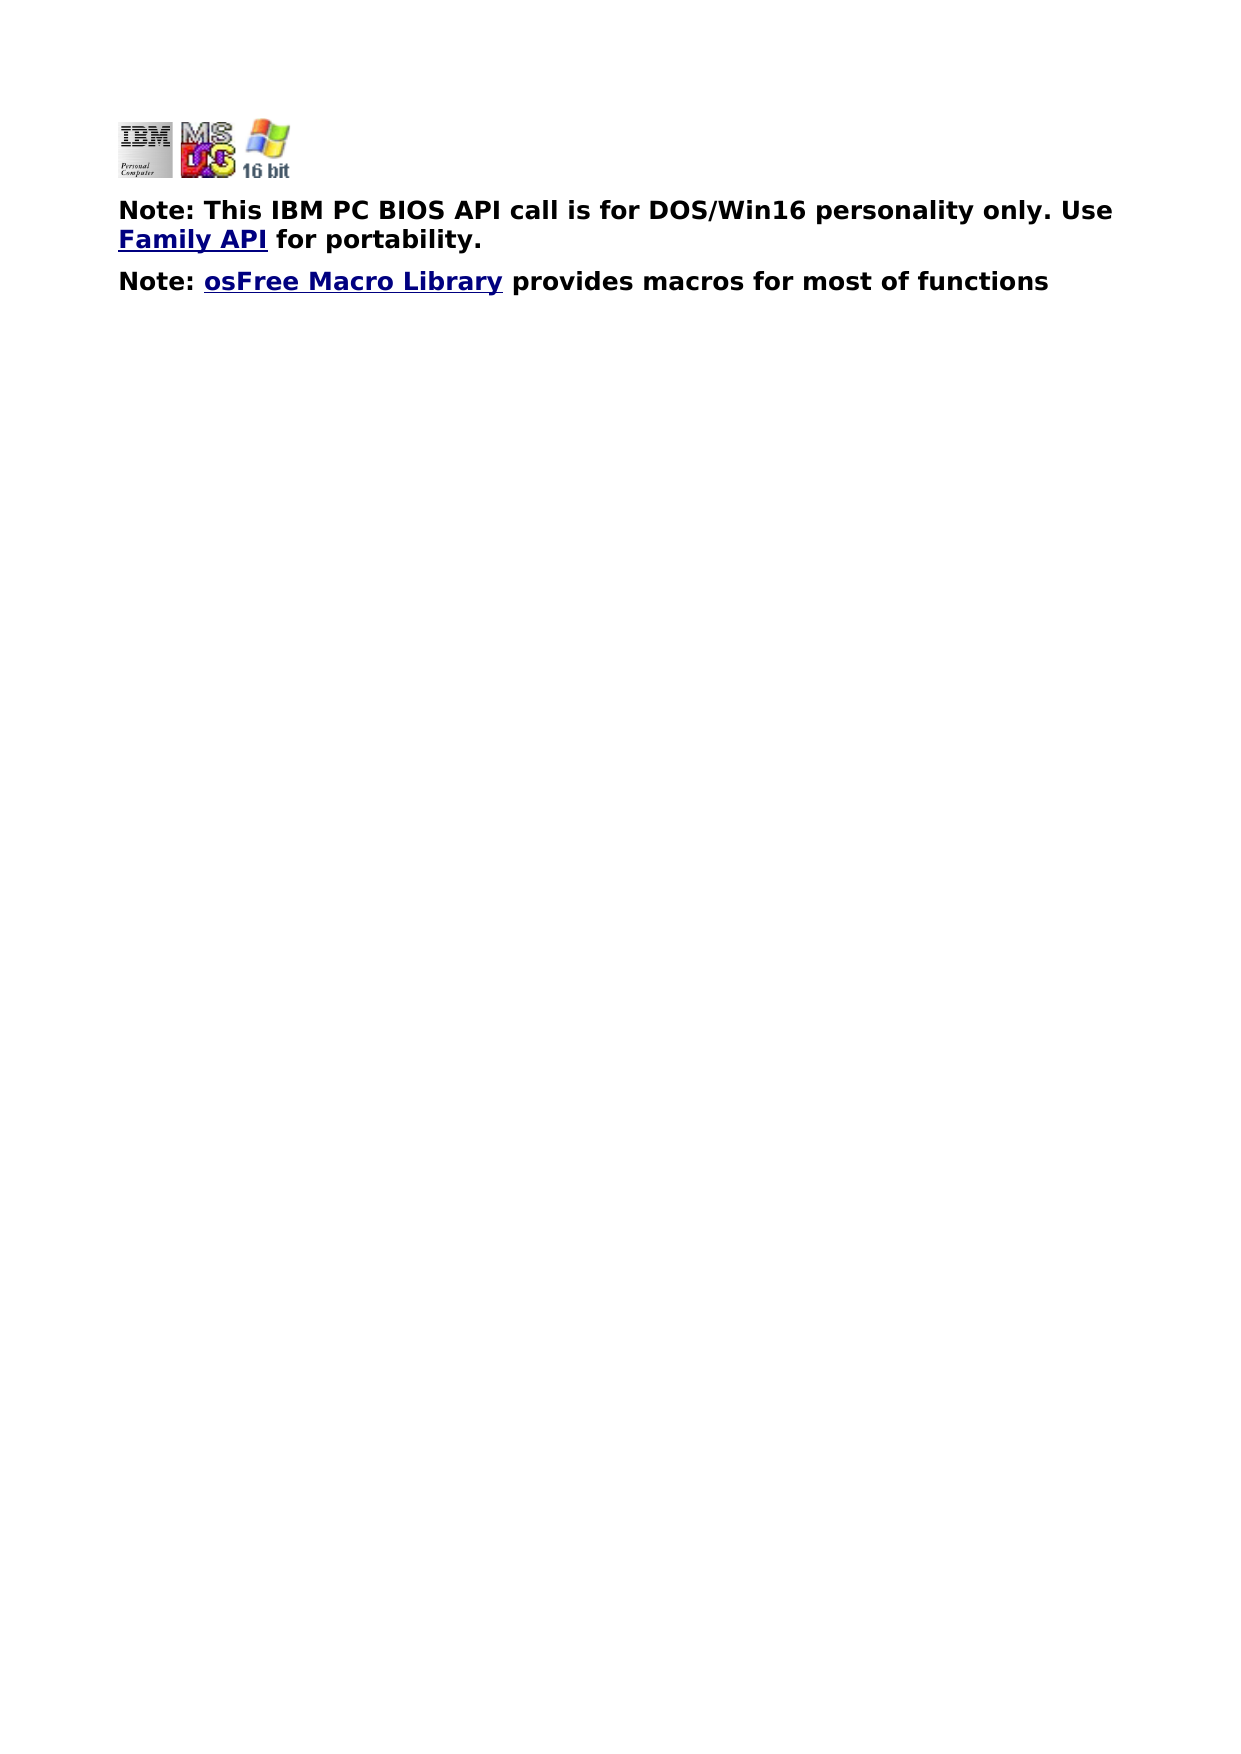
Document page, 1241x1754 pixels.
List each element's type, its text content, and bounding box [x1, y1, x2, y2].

text Note: This IBM PC BIOS API call is for DOS/Win16 personality only. Use Family API for portability. [118, 196, 1122, 254]
picture [243, 118, 291, 178]
text Note: osFree Macro Library provides macros for most of functions [118, 267, 1122, 296]
picture [180, 122, 236, 178]
picture [118, 122, 173, 178]
